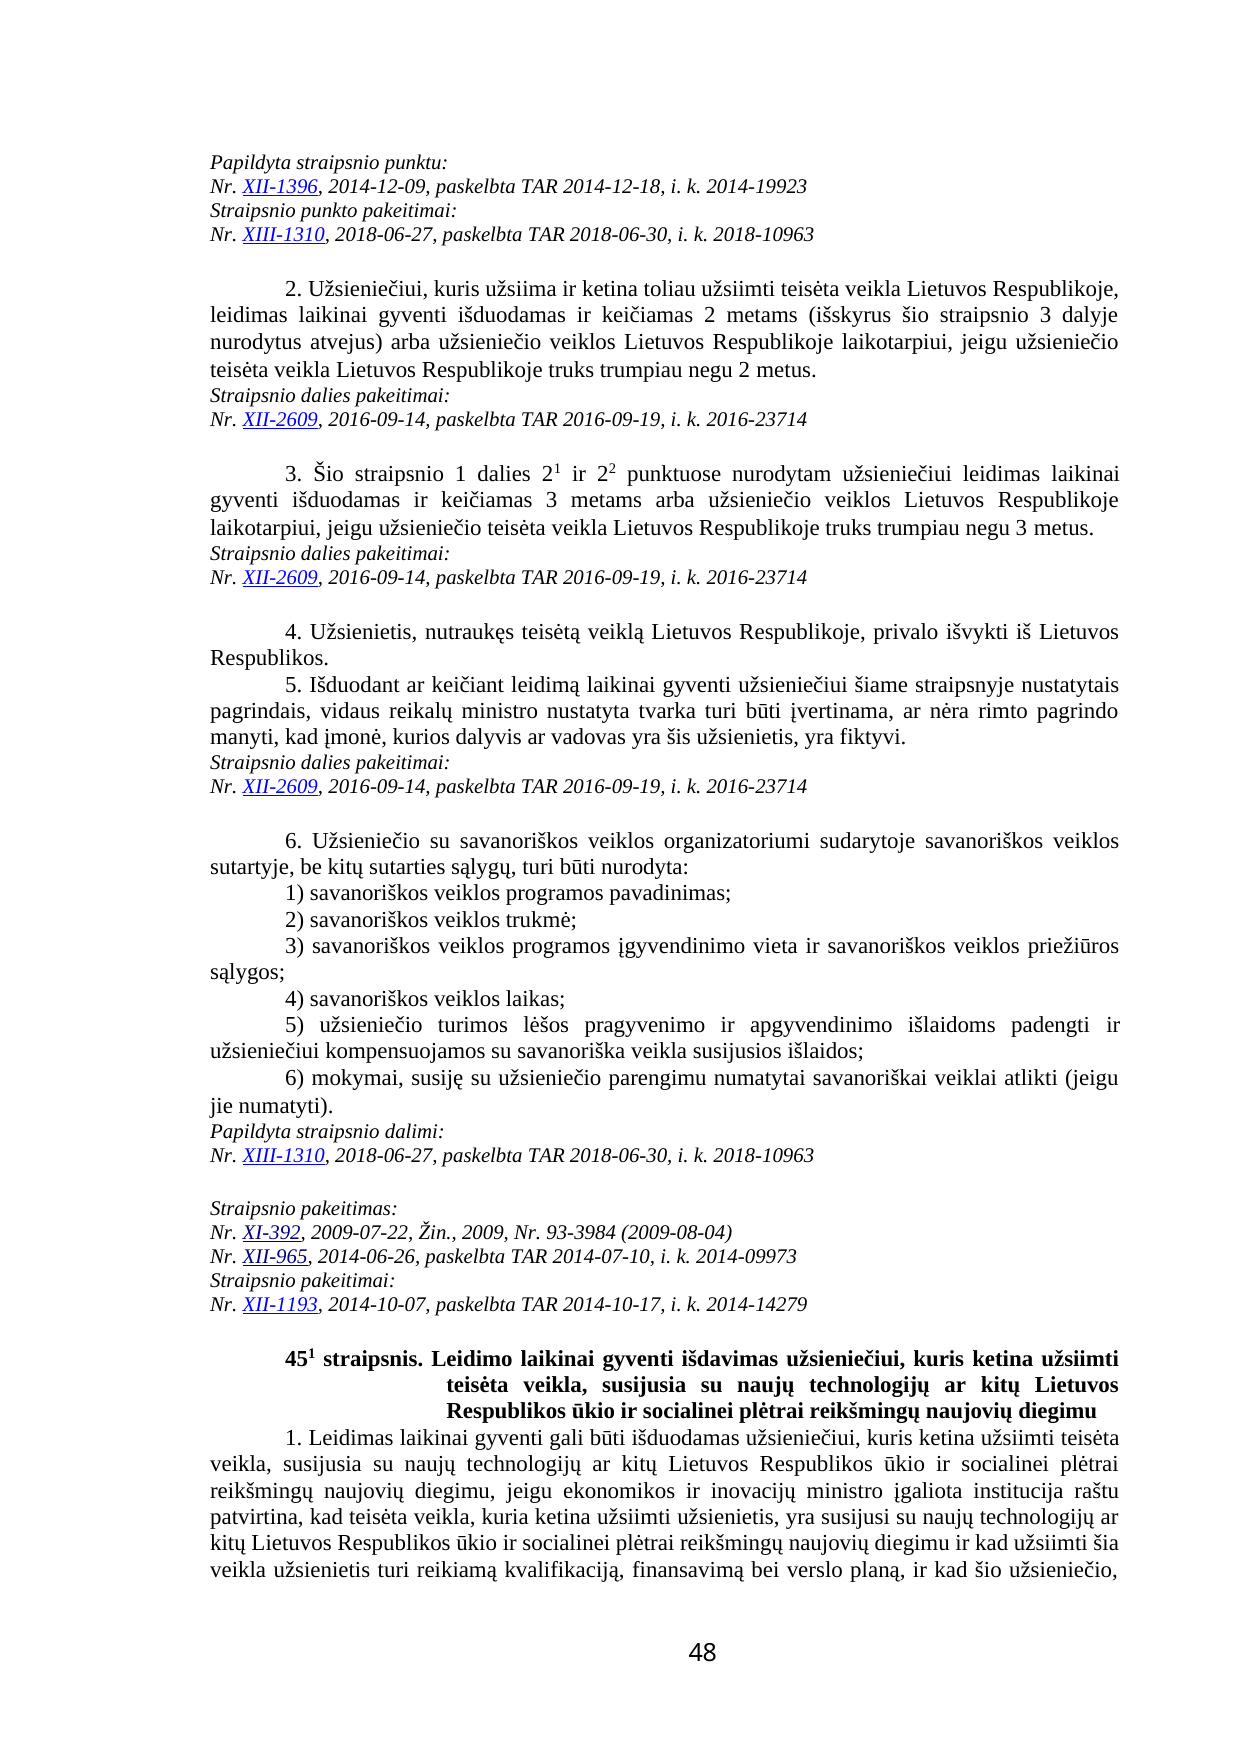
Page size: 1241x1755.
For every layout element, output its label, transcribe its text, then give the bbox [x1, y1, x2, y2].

text Straipsnio dalies pakeitimai: [210, 541, 1120, 565]
text 1. Leidimas laikinai gyventi gali būti išduodamas užsieniečiui, kuris ketina užsiimti teisėta veikla, susijusia su naujų technologijų ar kitų Lietuvos Respublikos ūkio ir socialinei plėtrai reikšmingų naujovių diegimu, jeigu ekonomikos ir inovacijų ministro įgaliota institucija raštu patvirtina, kad teisėta veikla, kuria ketina užsiimti užsienietis, yra susijusi su naujų technologijų ar kitų Lietuvos Respublikos ūkio ir socialinei plėtrai reikšmingų naujovių diegimu ir kad užsiimti šia veikla užsienietis turi reikiamą kvalifikaciją, finansavimą bei verslo planą, ir kad šio užsieniečio, [210, 1424, 1120, 1582]
text Nr. XI-392, 2009-07-22, Žin., 2009, Nr. 93-3984 (2009-08-04) [210, 1220, 1120, 1244]
text 4) savanoriškos veiklos laikas; [210, 985, 1120, 1011]
text Straipsnio pakeitimai: [210, 1268, 1120, 1292]
text 5. Išduodant ar keičiant leidimą laikinai gyventi užsieniečiui šiame straipsnyje nustatytais pagrindais, vidaus reikalų ministro nustatyta tvarka turi būti įvertinama, ar nėra rimto pagrindo manyti, kad įmonė, kurios dalyvis ar vadovas yra šis užsienietis, yra fiktyvi. [210, 671, 1120, 750]
text Straipsnio dalies pakeitimai: [210, 750, 1120, 774]
text 6) mokymai, susiję su užsieniečio parengimu numatytai savanoriškai veiklai atlikti (jeigu jie numatyti). [210, 1064, 1120, 1119]
text 6. Užsieniečio su savanoriškos veiklos organizatoriumi sudarytoje savanoriškos veiklos sutartyje, be kitų sutarties sąlygų, turi būti nurodyta: [210, 827, 1120, 879]
text Straipsnio punkto pakeitimai: [210, 198, 1120, 222]
text Papildyta straipsnio dalimi: [210, 1119, 1120, 1143]
text Nr. XIII-1310, 2018-06-27, paskelbta TAR 2018-06-30, i. k. 2018-10963 [210, 222, 1120, 246]
text Nr. XII-2609, 2016-09-14, paskelbta TAR 2016-09-19, i. k. 2016-23714 [210, 774, 1120, 798]
text 2. Užsieniečiui, kuris užsiima ir ketina toliau užsiimti teisėta veikla Lietuvos Respublikoje, leidimas laikinai gyventi išduodamas ir keičiamas 2 metams (išskyrus šio straipsnio 3 dalyje nurodytus atvejus) arba užsieniečio veiklos Lietuvos Respublikoje laikotarpiui, jeigu užsieniečio teisėta veikla Lietuvos Respublikoje truks trumpiau negu 2 metus. [210, 275, 1120, 383]
text 5) užsieniečio turimos lėšos pragyvenimo ir apgyvendinimo išlaidoms padengti ir užsieniečiui kompensuojamos su savanoriška veikla susijusios išlaidos; [210, 1011, 1120, 1064]
text Nr. XII-1396, 2014-12-09, paskelbta TAR 2014-12-18, i. k. 2014-19923 [210, 174, 1120, 198]
text Straipsnio dalies pakeitimai: [210, 383, 1120, 407]
text Nr. XIII-1310, 2018-06-27, paskelbta TAR 2018-06-30, i. k. 2018-10963 [210, 1143, 1120, 1167]
text Nr. XII-2609, 2016-09-14, paskelbta TAR 2016-09-19, i. k. 2016-23714 [210, 407, 1120, 431]
text 3. Šio straipsnio 1 dalies 21 ir 22 punktuose nurodytam užsieniečiui leidimas laikinai gyventi išduodamas ir keičiamas 3 metams arba užsieniečio veiklos Lietuvos Respublikoje laikotarpiui, jeigu užsieniečio teisėta veikla Lietuvos Respublikoje truks trumpiau negu 3 metus. [210, 460, 1120, 541]
text Nr. XII-965, 2014-06-26, paskelbta TAR 2014-07-10, i. k. 2014-09973 [210, 1244, 1120, 1268]
text Straipsnio pakeitimas: [210, 1196, 1120, 1220]
text 4. Užsienietis, nutraukęs teisėtą veiklą Lietuvos Respublikoje, privalo išvykti iš Lietuvos Respublikos. [210, 618, 1120, 671]
text 2) savanoriškos veiklos trukmė; [210, 906, 1120, 932]
text Nr. XII-1193, 2014-10-07, paskelbta TAR 2014-10-17, i. k. 2014-14279 [210, 1292, 1120, 1316]
text 451 straipsnis. Leidimo laikinai gyventi išdavimas užsieniečiui, kuris ketina užsiimti teisėta veikla, susijusia su naujų technologijų ar kitų Lietuvos Respublikos ūkio ir socialinei plėtrai reikšmingų naujovių diegimu [285, 1345, 1120, 1424]
text Nr. XII-2609, 2016-09-14, paskelbta TAR 2016-09-19, i. k. 2016-23714 [210, 565, 1120, 589]
text Papildyta straipsnio punktu: [210, 150, 1120, 174]
text 3) savanoriškos veiklos programos įgyvendinimo vieta ir savanoriškos veiklos priežiūros sąlygos; [210, 932, 1120, 985]
text 1) savanoriškos veiklos programos pavadinimas; [210, 879, 1120, 906]
